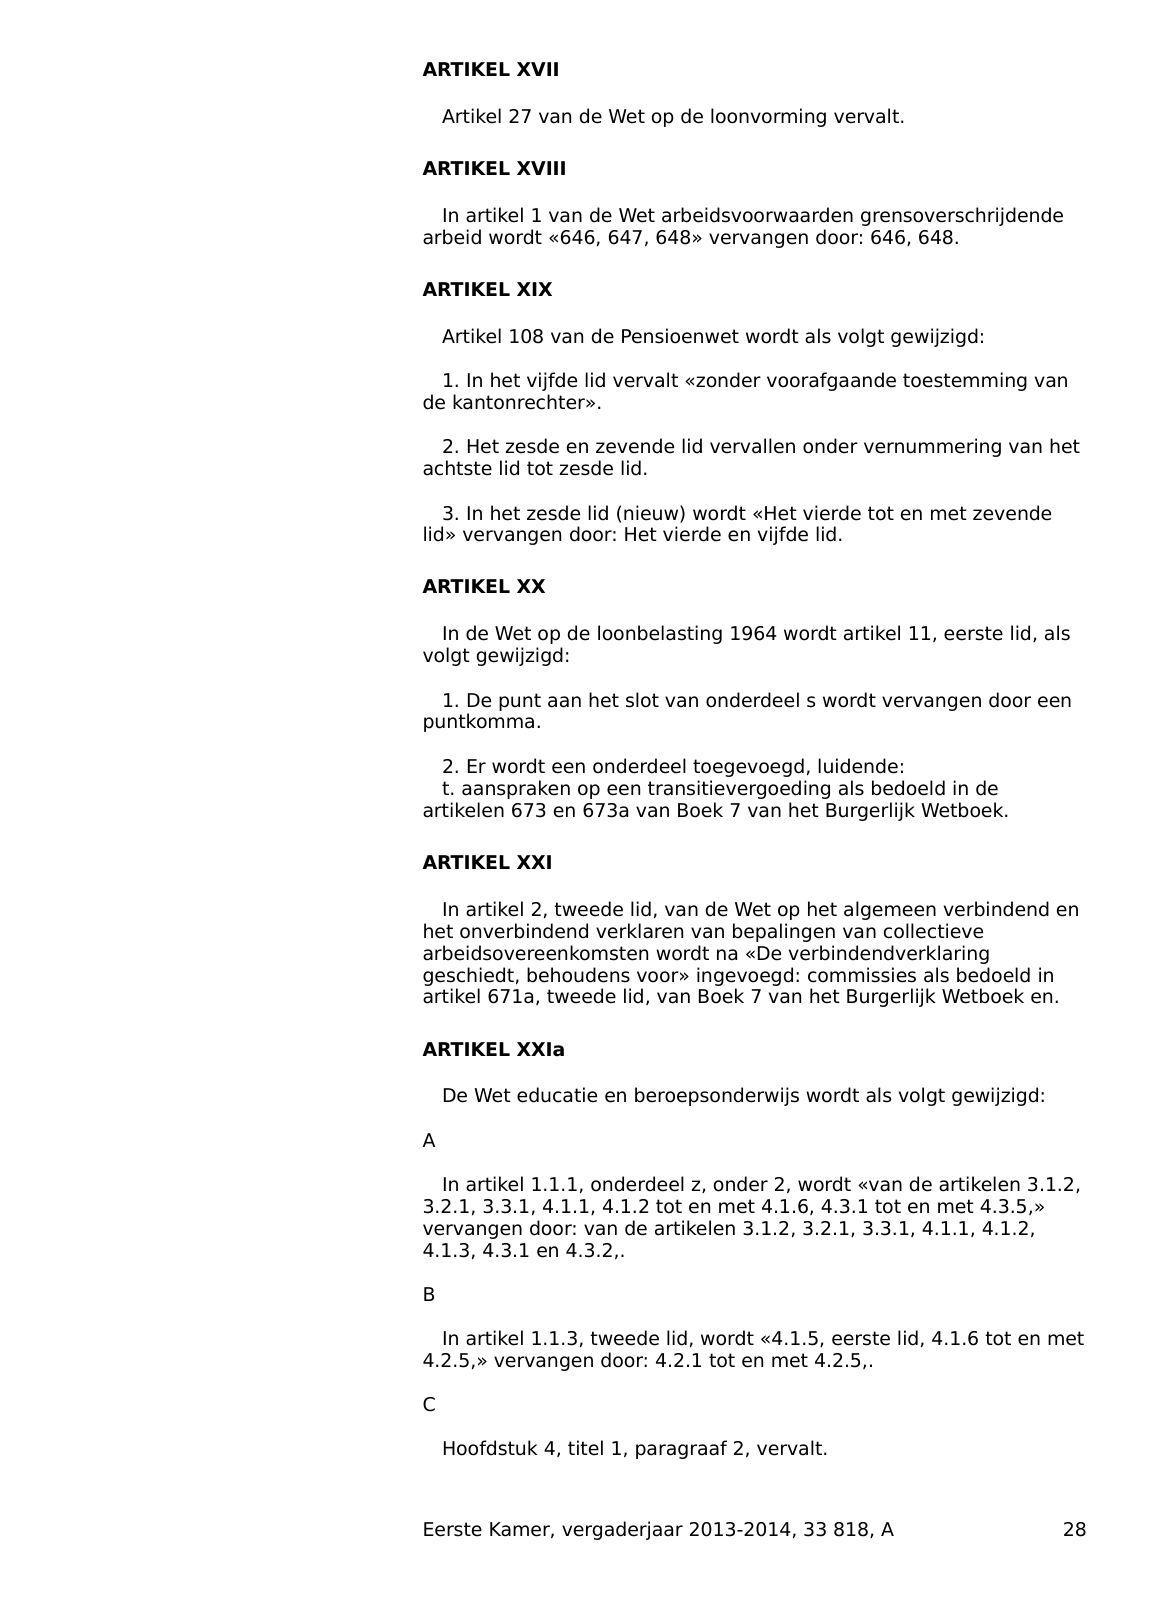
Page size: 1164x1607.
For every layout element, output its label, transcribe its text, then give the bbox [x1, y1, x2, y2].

text B [422, 1284, 1087, 1306]
text 2. Er wordt een onderdeel toegevoegd, luidende: [422, 756, 1087, 778]
text Artikel 27 van de Wet op de loonvorming vervalt. [422, 106, 1087, 128]
text In artikel 2, tweede lid, van de Wet op het algemeen verbindend en het onverbindend verklaren van bepalingen van collectieve arbeidsovereenkomsten wordt na «De verbindendverklaring geschiedt, behoudens voor» ingevoegd: commissies als bedoeld in artikel 671a, tweede lid, van Boek 7 van het Burgerlijk Wetboek en. [422, 898, 1087, 1008]
subtitle ARTIKEL XXIa [422, 1038, 1087, 1060]
text C [422, 1394, 1087, 1416]
text In artikel 1 van de Wet arbeidsvoorwaarden grensoverschrijdende arbeid wordt «646, 647, 648» vervangen door: 646, 648. [422, 205, 1087, 249]
text Hoofdstuk 4, titel 1, paragraaf 2, vervalt. [422, 1438, 1087, 1460]
subtitle ARTIKEL XIX [422, 279, 1087, 301]
text Artikel 108 van de Pensioenwet wordt als volgt gewijzigd: [422, 326, 1087, 348]
subtitle ARTIKEL XVIII [422, 158, 1087, 180]
text In artikel 1.1.1, onderdeel z, onder 2, wordt «van de artikelen 3.1.2, 3.2.1, 3.3.1, 4.1.1, 4.1.2 tot en met 4.1.6, 4.3.1 tot en met 4.3.5,» vervangen door: van de artikelen 3.1.2, 3.2.1, 3.3.1, 4.1.1, 4.1.2, 4.1.3, 4.3.1 en 4.3.2,. [422, 1174, 1087, 1262]
text De Wet educatie en beroepsonderwijs wordt als volgt gewijzigd: [422, 1085, 1087, 1107]
text In artikel 1.1.3, tweede lid, wordt «4.1.5, eerste lid, 4.1.6 tot en met 4.2.5,» vervangen door: 4.2.1 tot en met 4.2.5,. [422, 1328, 1087, 1372]
subtitle ARTIKEL XXI [422, 852, 1087, 873]
subtitle ARTIKEL XVII [422, 59, 1087, 81]
text 1. In het vijfde lid vervalt «zonder voorafgaande toestemming van de kantonrechter». [422, 370, 1087, 414]
subtitle ARTIKEL XX [422, 576, 1087, 598]
text In de Wet op de loonbelasting 1964 wordt artikel 11, eerste lid, als volgt gewijzigd: [422, 623, 1087, 667]
text 2. Het zesde en zevende lid vervallen onder vernummering van het achtste lid tot zesde lid. [422, 436, 1087, 480]
text A [422, 1129, 1087, 1152]
text t. aanspraken op een transitievergoeding als bedoeld in de artikelen 673 en 673a van Boek 7 van het Burgerlijk Wetboek. [422, 778, 1087, 822]
text 1. De punt aan het slot van onderdeel s wordt vervangen door een puntkomma. [422, 689, 1087, 733]
text 3. In het zesde lid (nieuw) wordt «Het vierde tot en met zevende lid» vervangen door: Het vierde en vijfde lid. [422, 502, 1087, 546]
